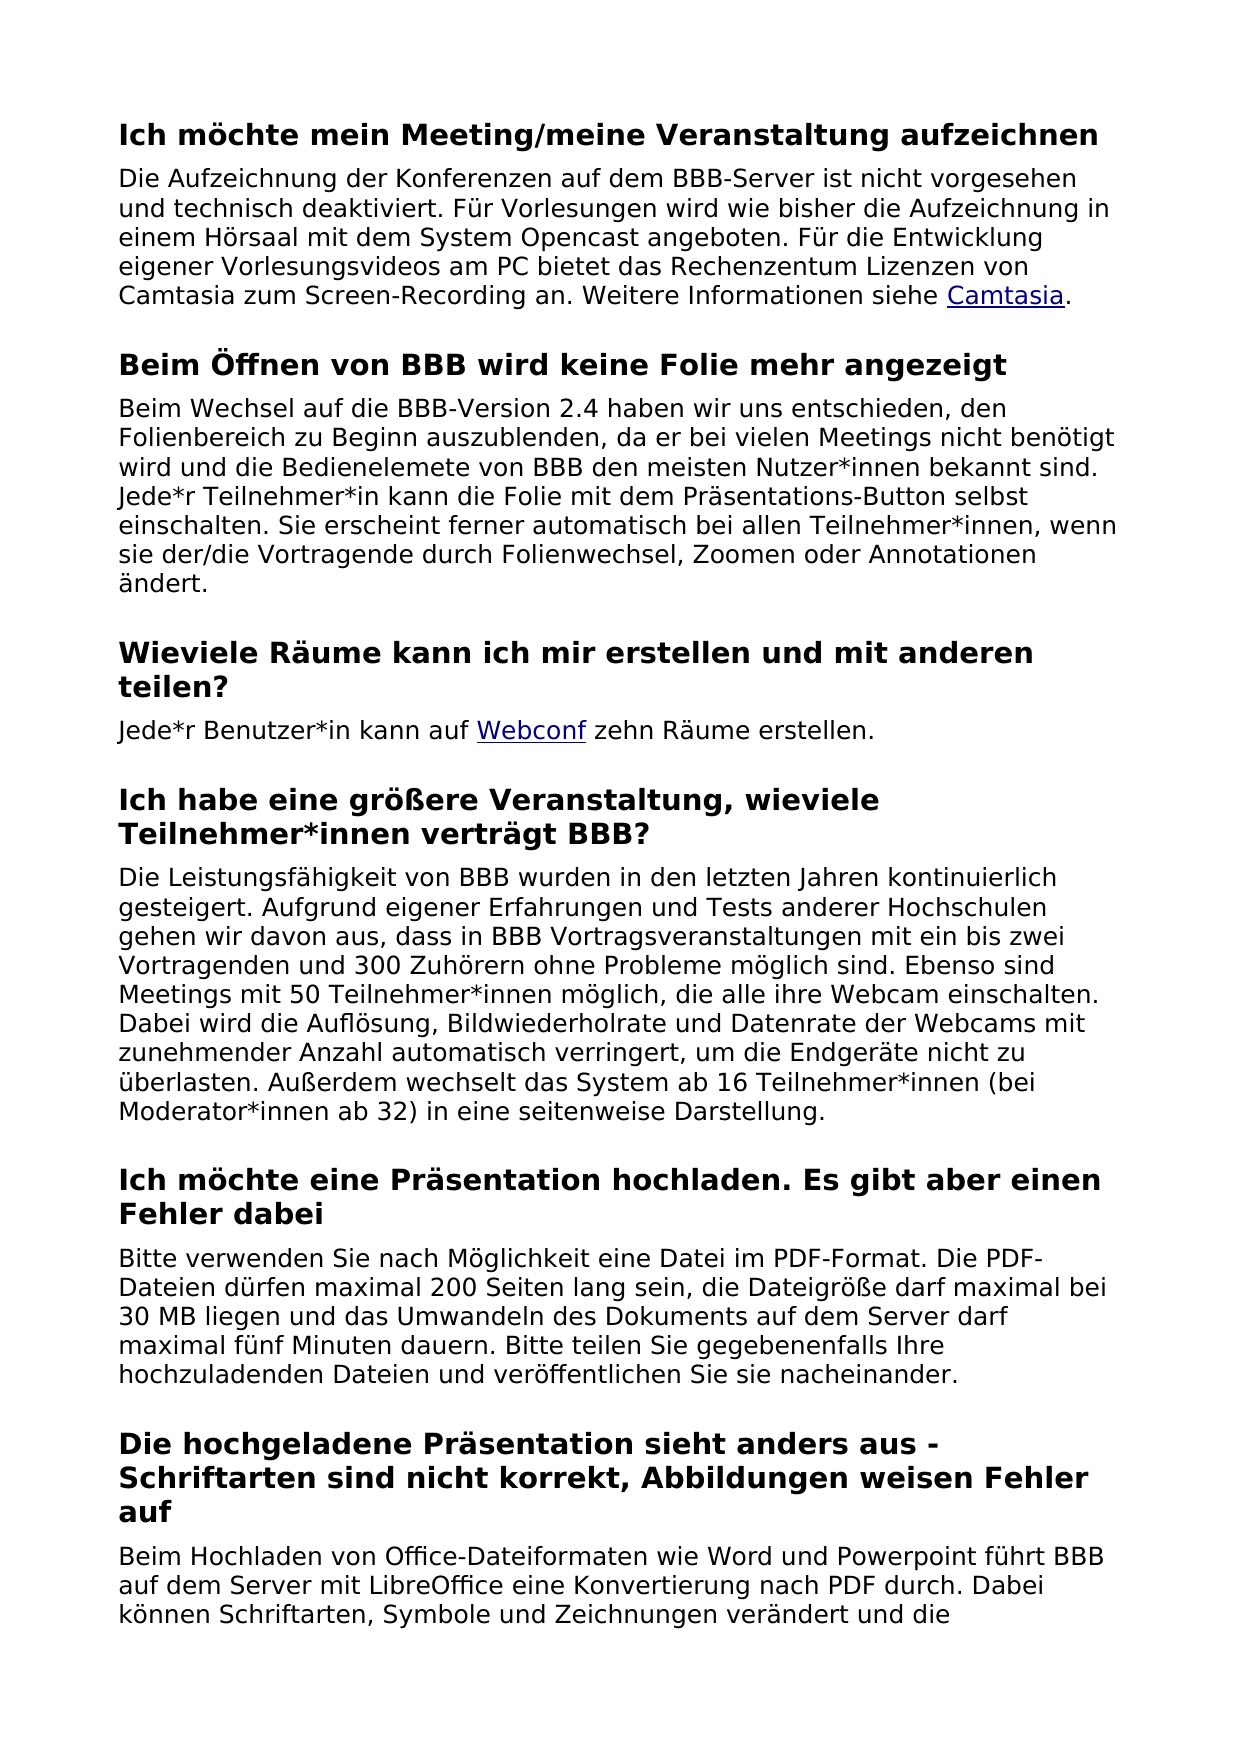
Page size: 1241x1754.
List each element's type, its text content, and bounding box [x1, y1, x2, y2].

subtitle Ich möchte eine Präsentation hochladen. Es gibt aber einen Fehler dabei [118, 1163, 1122, 1231]
text Bitte verwenden Sie nach Möglichkeit eine Datei im PDF-Format. Die PDF-Dateien dürfen maximal 200 Seiten lang sein, die Dateigröße darf maximal bei 30 MB liegen und das Umwandeln des Dokuments auf dem Server darf maximal fünf Minuten dauern. Bitte teilen Sie gegebenenfalls Ihre hochzuladenden Dateien und veröffentlichen Sie sie nacheinander. [118, 1244, 1122, 1390]
text Die Aufzeichnung der Konferenzen auf dem BBB-Server ist nicht vorgesehen und technisch deaktiviert. Für Vorlesungen wird wie bisher die Aufzeichnung in einem Hörsaal mit dem System Opencast angeboten. Für die Entwicklung eigener Vorlesungsvideos am PC bietet das Rechenzentum Lizenzen von Camtasia zum Screen-Recording an. Weitere Informationen siehe Camtasia. [118, 164, 1122, 310]
subtitle Wieviele Räume kann ich mir erstellen und mit anderen teilen? [118, 636, 1122, 704]
text Beim Wechsel auf die BBB-Version 2.4 haben wir uns entschieden, den Folienbereich zu Beginn auszublenden, da er bei vielen Meetings nicht benötigt wird und die Bedienelemete von BBB den meisten Nutzer*innen bekannt sind. Jede*r Teilnehmer*in kann die Folie mit dem Präsentations-Button selbst einschalten. Sie erscheint ferner automatisch bei allen Teilnehmer*innen, wenn sie der/die Vortragende durch Folienwechsel, Zoomen oder Annotationen ändert. [118, 394, 1122, 598]
text Jede*r Benutzer*in kann auf Webconf zehn Räume erstellen. [118, 716, 1122, 746]
subtitle Die hochgeladene Präsentation sieht anders aus - Schriftarten sind nicht korrekt, Abbildungen weisen Fehler auf [118, 1427, 1122, 1529]
subtitle Ich habe eine größere Veranstaltung, wieviele Teilnehmer*innen verträgt BBB? [118, 783, 1122, 851]
subtitle Ich möchte mein Meeting/meine Veranstaltung aufzeichnen [118, 118, 1122, 152]
text Die Leistungsfähigkeit von BBB wurden in den letzten Jahren kontinuierlich gesteigert. Aufgrund eigener Erfahrungen und Tests anderer Hochschulen gehen wir davon aus, dass in BBB Vortragsveranstaltungen mit ein bis zwei Vortragenden und 300 Zuhörern ohne Probleme möglich sind. Ebenso sind Meetings mit 50 Teilnehmer*innen möglich, die alle ihre Webcam einschalten. Dabei wird die Auflösung, Bildwiederholrate und Datenrate der Webcams mit zunehmender Anzahl automatisch verringert, um die Endgeräte nicht zu überlasten. Außerdem wechselt das System ab 16 Teilnehmer*innen (bei Moderator*innen ab 32) in eine seitenweise Darstellung. [118, 863, 1122, 1126]
text Beim Hochladen von Office-Dateiformaten wie Word und Powerpoint führt BBB auf dem Server mit LibreOffice eine Konvertierung nach PDF durch. Dabei können Schriftarten, Symbole und Zeichnungen verändert und die [118, 1542, 1122, 1629]
subtitle Beim Öffnen von BBB wird keine Folie mehr angezeigt [118, 348, 1122, 382]
